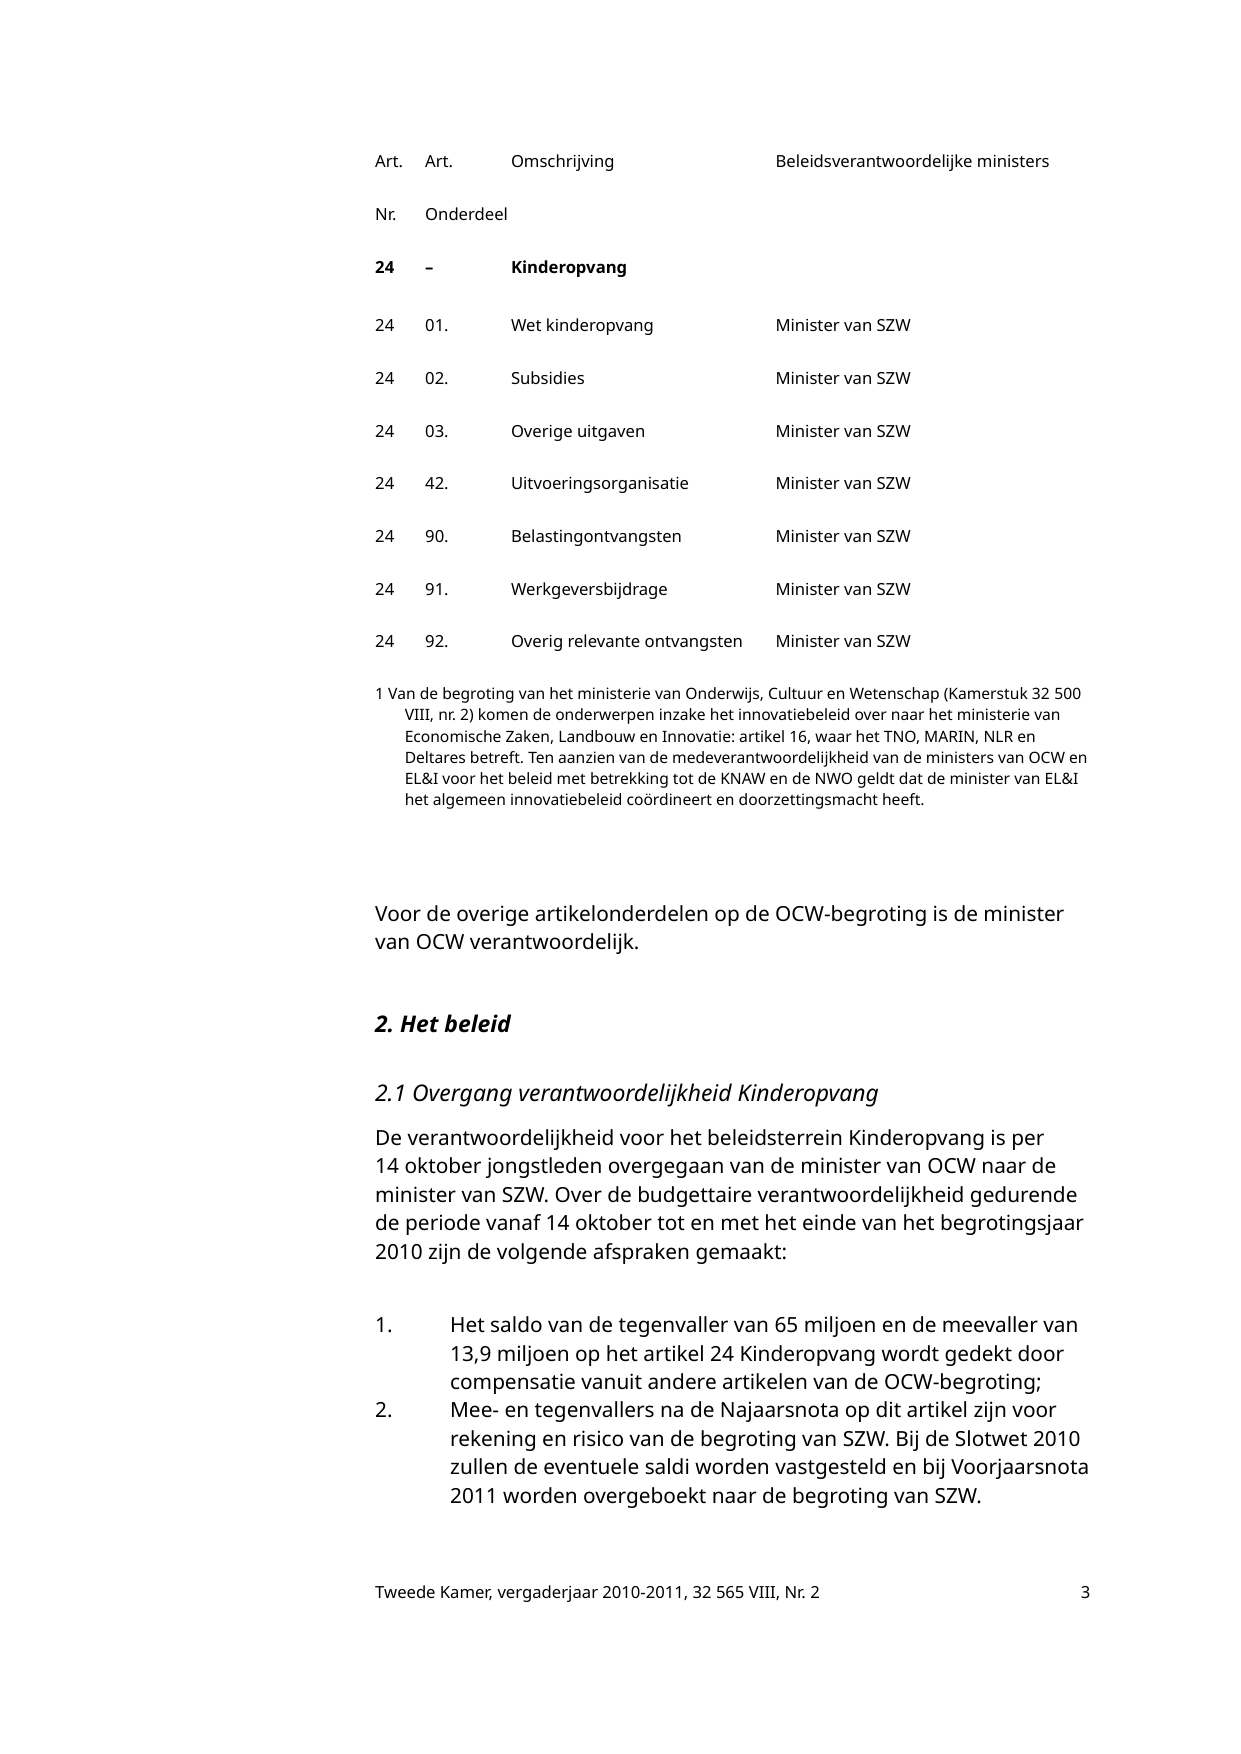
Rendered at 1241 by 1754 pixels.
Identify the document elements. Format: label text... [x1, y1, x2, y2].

text Voor de overige artikelonderdelen op de OCW-begroting is de minister van OCW verantwoordelijk. [375, 899, 1090, 956]
table_cell Overig relevante ontvangsten [511, 630, 775, 683]
table_cell 24 [375, 525, 425, 577]
table_cell 03. [425, 419, 511, 472]
table_cell Uitvoeringsorganisatie [511, 472, 775, 525]
table_cell Subsidies [511, 367, 775, 419]
table_cell Overige uitgaven [511, 419, 775, 472]
list Mee- en tegenvallers na de Najaarsnota op dit artikel zijn voor rekening en risico van de begroting van SZW. Bij de Slotwet 2010 zullen de eventuele saldi worden vastgesteld en bij Voorjaarsnota 2011 worden overgeboekt naar de begroting van SZW. [375, 1396, 1090, 1509]
table_header Art. Nr. [375, 150, 425, 255]
table_cell 42. [425, 472, 511, 525]
table_cell 91. [425, 578, 511, 630]
table_cell Minister van SZW [775, 314, 1090, 367]
subtitle 2.1 Overgang verantwoordelijkheid Kinderopvang [375, 1077, 1090, 1108]
table_cell Werkgeversbijdrage [511, 578, 775, 630]
table_header Art. Onderdeel [425, 150, 511, 255]
list Het saldo van de tegenvaller van 65 miljoen en de meevaller van 13,9 miljoen op het artikel 24 Kinderopvang wordt gedekt door compensatie vanuit andere artikelen van de OCW-begroting; [375, 1310, 1090, 1396]
table_cell 24 [375, 419, 425, 472]
table_cell 01. [425, 314, 511, 367]
table_cell 24 [375, 578, 425, 630]
table_cell Minister van SZW [775, 367, 1090, 419]
table_header Beleidsverantwoordelijke ministers [775, 150, 1090, 255]
table_cell Wet kinderopvang [511, 314, 775, 367]
table_header Omschrijving [511, 150, 775, 255]
table_cell Minister van SZW [775, 630, 1090, 683]
table_cell 24 [375, 255, 425, 314]
table_cell Belastingontvangsten [511, 525, 775, 577]
table_cell 24 [375, 314, 425, 367]
table_cell 24 [375, 367, 425, 419]
table_cell [775, 255, 1090, 314]
table_cell 24 [375, 472, 425, 525]
table_cell 02. [425, 367, 511, 419]
table_cell 24 [375, 630, 425, 683]
table_cell Minister van SZW [775, 525, 1090, 577]
subtitle 2. Het beleid [375, 1008, 1090, 1039]
table_cell Minister van SZW [775, 472, 1090, 525]
text De verantwoordelijkheid voor het beleidsterrein Kinderopvang is per 14 oktober jongstleden overgegaan van de minister van OCW naar de minister van SZW. Over de budgettaire verantwoordelijkheid gedurende de periode vanaf 14 oktober tot en met het einde van het begrotingsjaar 2010 zijn de volgende afspraken gemaakt: [375, 1123, 1090, 1265]
table_cell Kinderopvang [511, 255, 775, 314]
table_cell Minister van SZW [775, 578, 1090, 630]
table_cell 92. [425, 630, 511, 683]
table_cell Minister van SZW [775, 419, 1090, 472]
table_cell 1 Van de begroting van het ministerie van Onderwijs, Cultuur en Wetenschap (Kamerstuk 32 500 VIII, nr. 2) komen de onderwerpen inzake het innovatiebeleid over naar het ministerie van Economische Zaken, Landbouw en Innovatie: artikel 16, waar het TNO, MARIN, NLR en Deltares betreft. Ten aanzien van de medeverantwoordelijkheid van de ministers van OCW en EL&I voor het beleid met betrekking tot de KNAW en de NWO geldt dat de minister van EL&I het algemeen innovatiebeleid coördineert en doorzettingsmacht heeft. [375, 683, 1090, 840]
table_cell – [425, 255, 511, 314]
table_cell 90. [425, 525, 511, 577]
